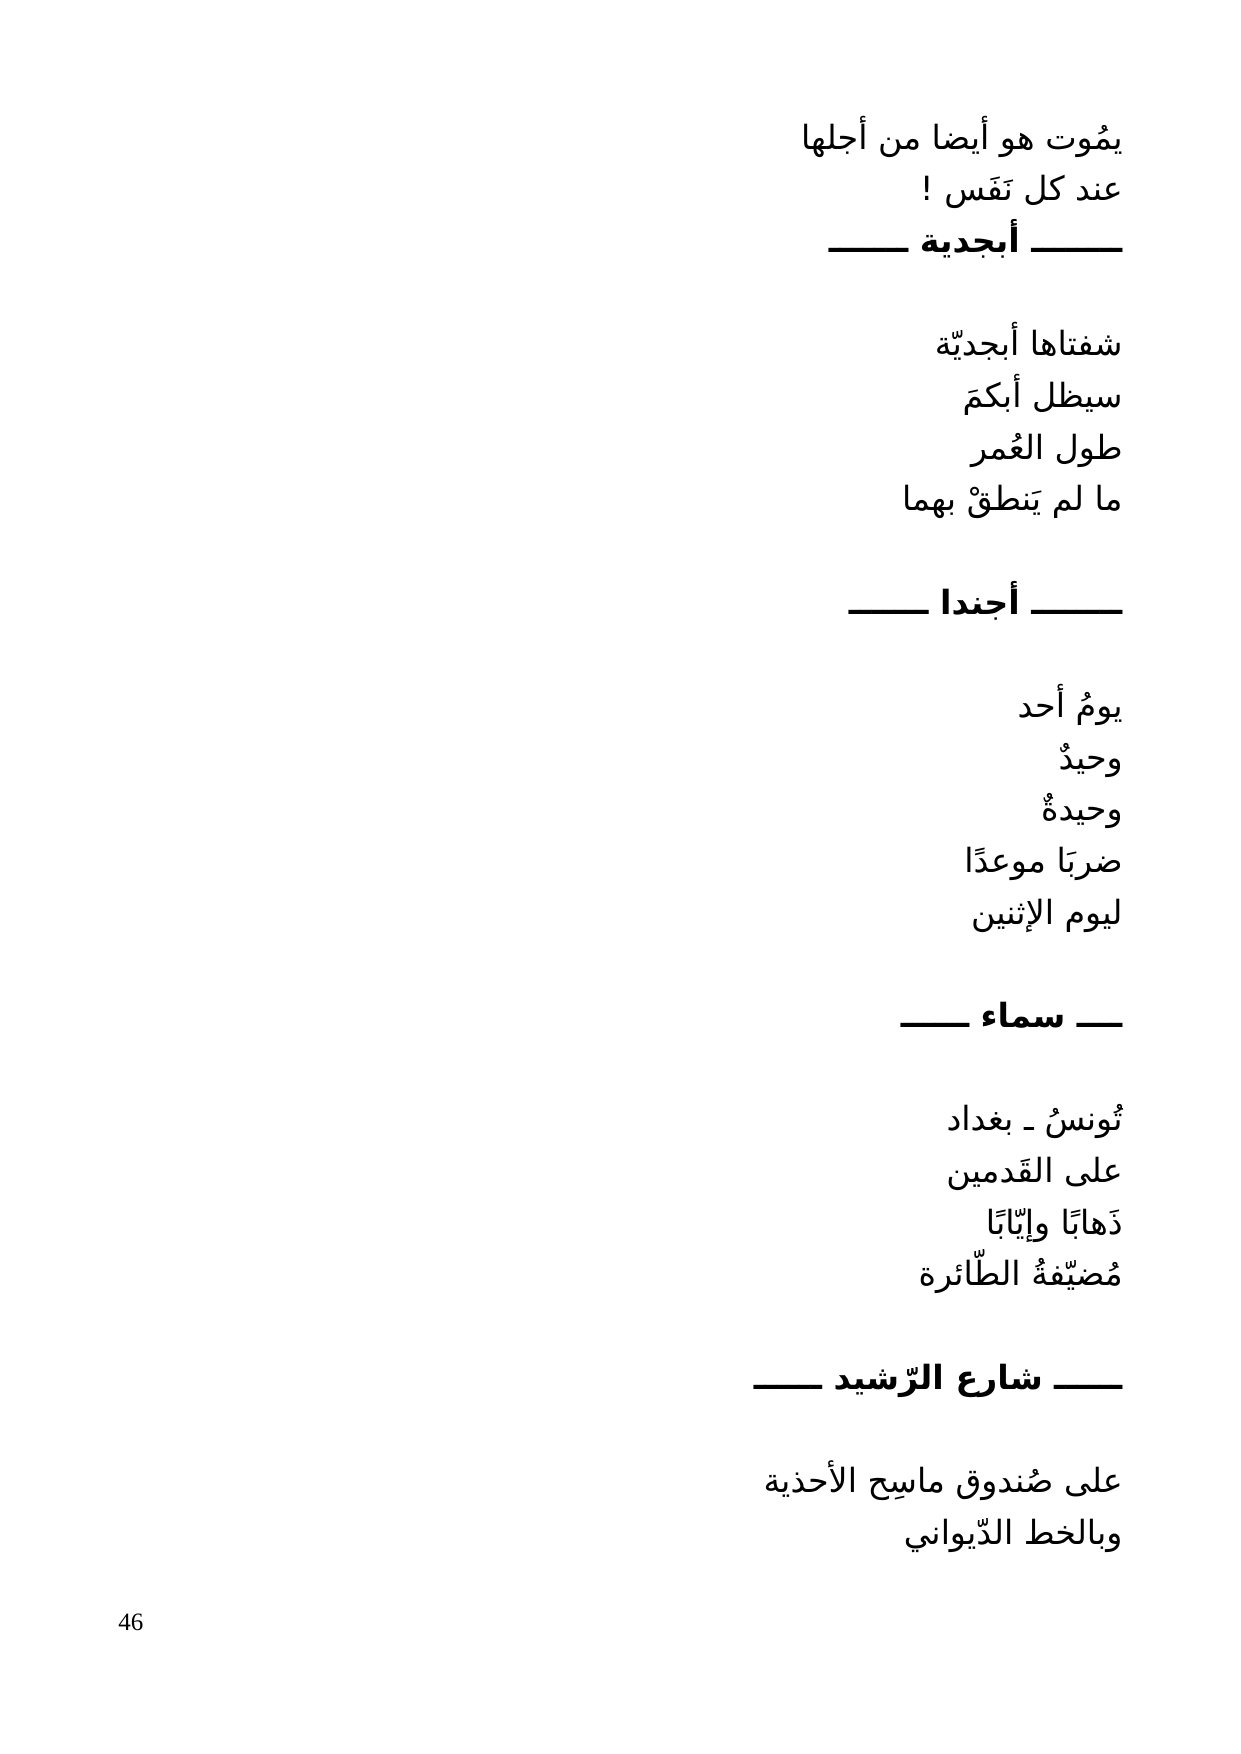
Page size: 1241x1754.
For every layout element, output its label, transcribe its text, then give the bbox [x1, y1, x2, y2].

text وحيدةٌ [118, 790, 1122, 829]
text ــــ سماء ــــــ [118, 996, 1122, 1035]
text تُونسُ ـ بغداد [118, 1100, 1122, 1139]
text ذَهابًا وإيّابًا [118, 1203, 1122, 1242]
text شفتاها أبجديّة [118, 325, 1122, 364]
text يمُوت هو أيضا من أجلها [118, 118, 1122, 157]
text ضربَا موعدًا [118, 841, 1122, 880]
text ــــــ شارع الرّشيد ــــــ [118, 1358, 1122, 1397]
text وبالخط الدّيواني [118, 1513, 1122, 1552]
text ليوم الإثنين [118, 893, 1122, 932]
text على القَدمين [118, 1151, 1122, 1190]
text مُضيّفةُ الطّائرة [118, 1255, 1122, 1294]
text ! عند كل نَفَس [118, 170, 1122, 209]
text طول العُمر [118, 428, 1122, 467]
text ما لم يَنطقْ بهما [118, 480, 1122, 519]
text يومُ أحد [118, 686, 1122, 725]
text سيظل أبكمَ [118, 376, 1122, 415]
text وحيدٌ [118, 738, 1122, 777]
text ــــــــ أبجدية ـــــــ [118, 221, 1122, 260]
text ــــــــ أجندا ـــــــ [118, 583, 1122, 622]
text على صُندوق ماسِح الأحذية [118, 1461, 1122, 1500]
